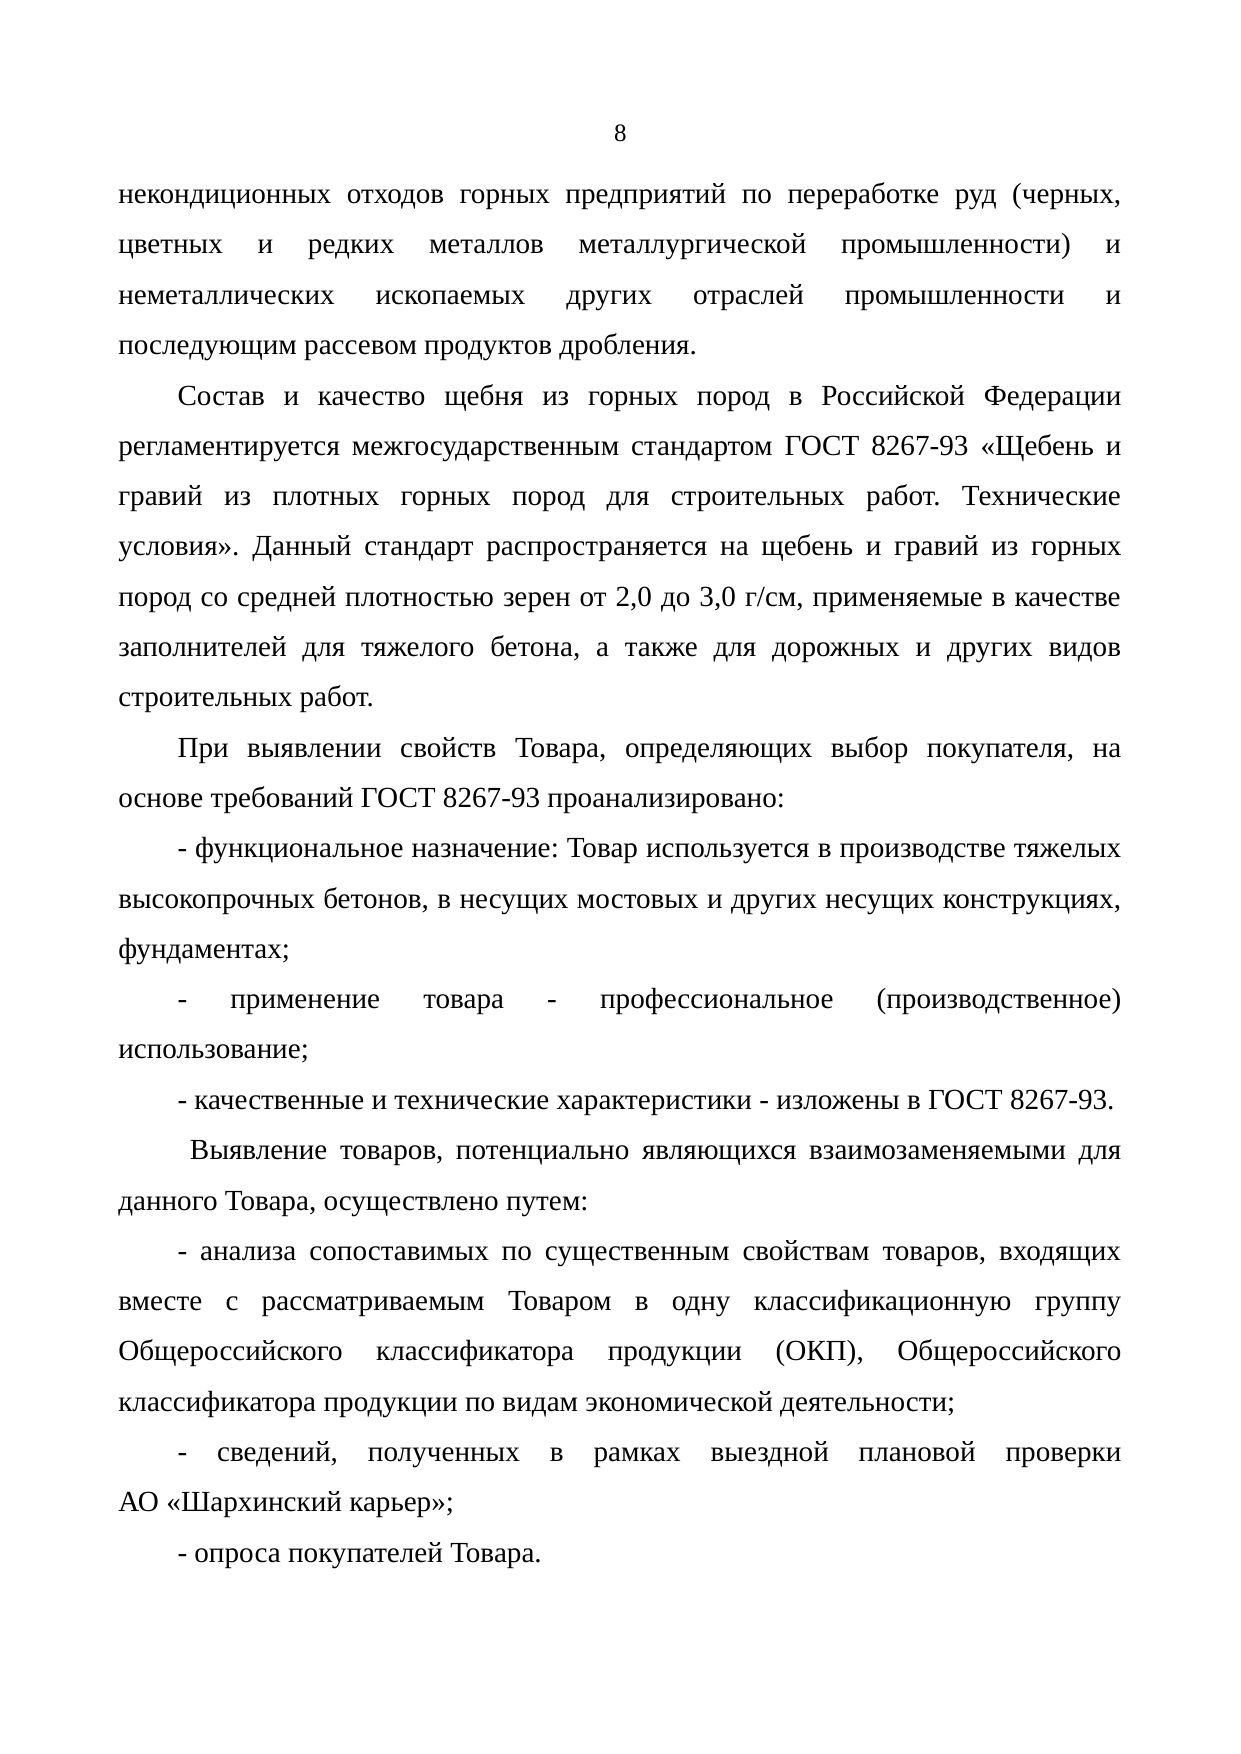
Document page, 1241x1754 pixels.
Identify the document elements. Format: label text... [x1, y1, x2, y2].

text - анализа сопоставимых по существенным свойствам товаров, входящих вместе с рассматриваемым Товаром в одну классификационную группу Общероссийского классификатора продукции (ОКП), Общероссийского классификатора продукции по видам экономической деятельности; [118, 1233, 1122, 1417]
text - функциональное назначение: Товар используется в производстве тяжелых высокопрочных бетонов, в несущих мостовых и других несущих конструкциях, фундаментах; [118, 830, 1122, 964]
text При выявлении свойств Товара, определяющих выбор покупателя, на основе требований ГОСТ 8267-93 проанализировано: [118, 730, 1122, 814]
text - опроса покупателей Товара. [118, 1535, 1122, 1568]
text некондиционных отходов горных предприятий по переработке руд (черных, цветных и редких металлов металлургической промышленности) и неметаллических ископаемых других отраслей промышленности и последующим рассевом продуктов дробления. [118, 176, 1122, 361]
text - сведений, полученных в рамках выездной плановой проверки АО «Шархинский карьер»; [118, 1434, 1122, 1518]
text Состав и качество щебня из горных пород в Российской Федерации регламентируется межгосударственным стандартом ГОСТ 8267-93 «Щебень и гравий из плотных горных пород для строительных работ. Технические условия». Данный стандарт распространяется на щебень и гравий из горных пород со средней плотностью зерен от 2,0 до 3,0 г/см, применяемые в качестве заполнителей для тяжелого бетона, а также для дорожных и других видов строительных работ. [118, 378, 1122, 713]
text - качественные и технические характеристики - изложены в ГОСТ 8267-93. [118, 1082, 1122, 1116]
text Выявление товаров, потенциально являющихся взаимозаменяемыми для данного Товара, осуществлено путем: [118, 1132, 1122, 1216]
text - применение товара - профессиональное (производственное) использование; [118, 981, 1122, 1065]
